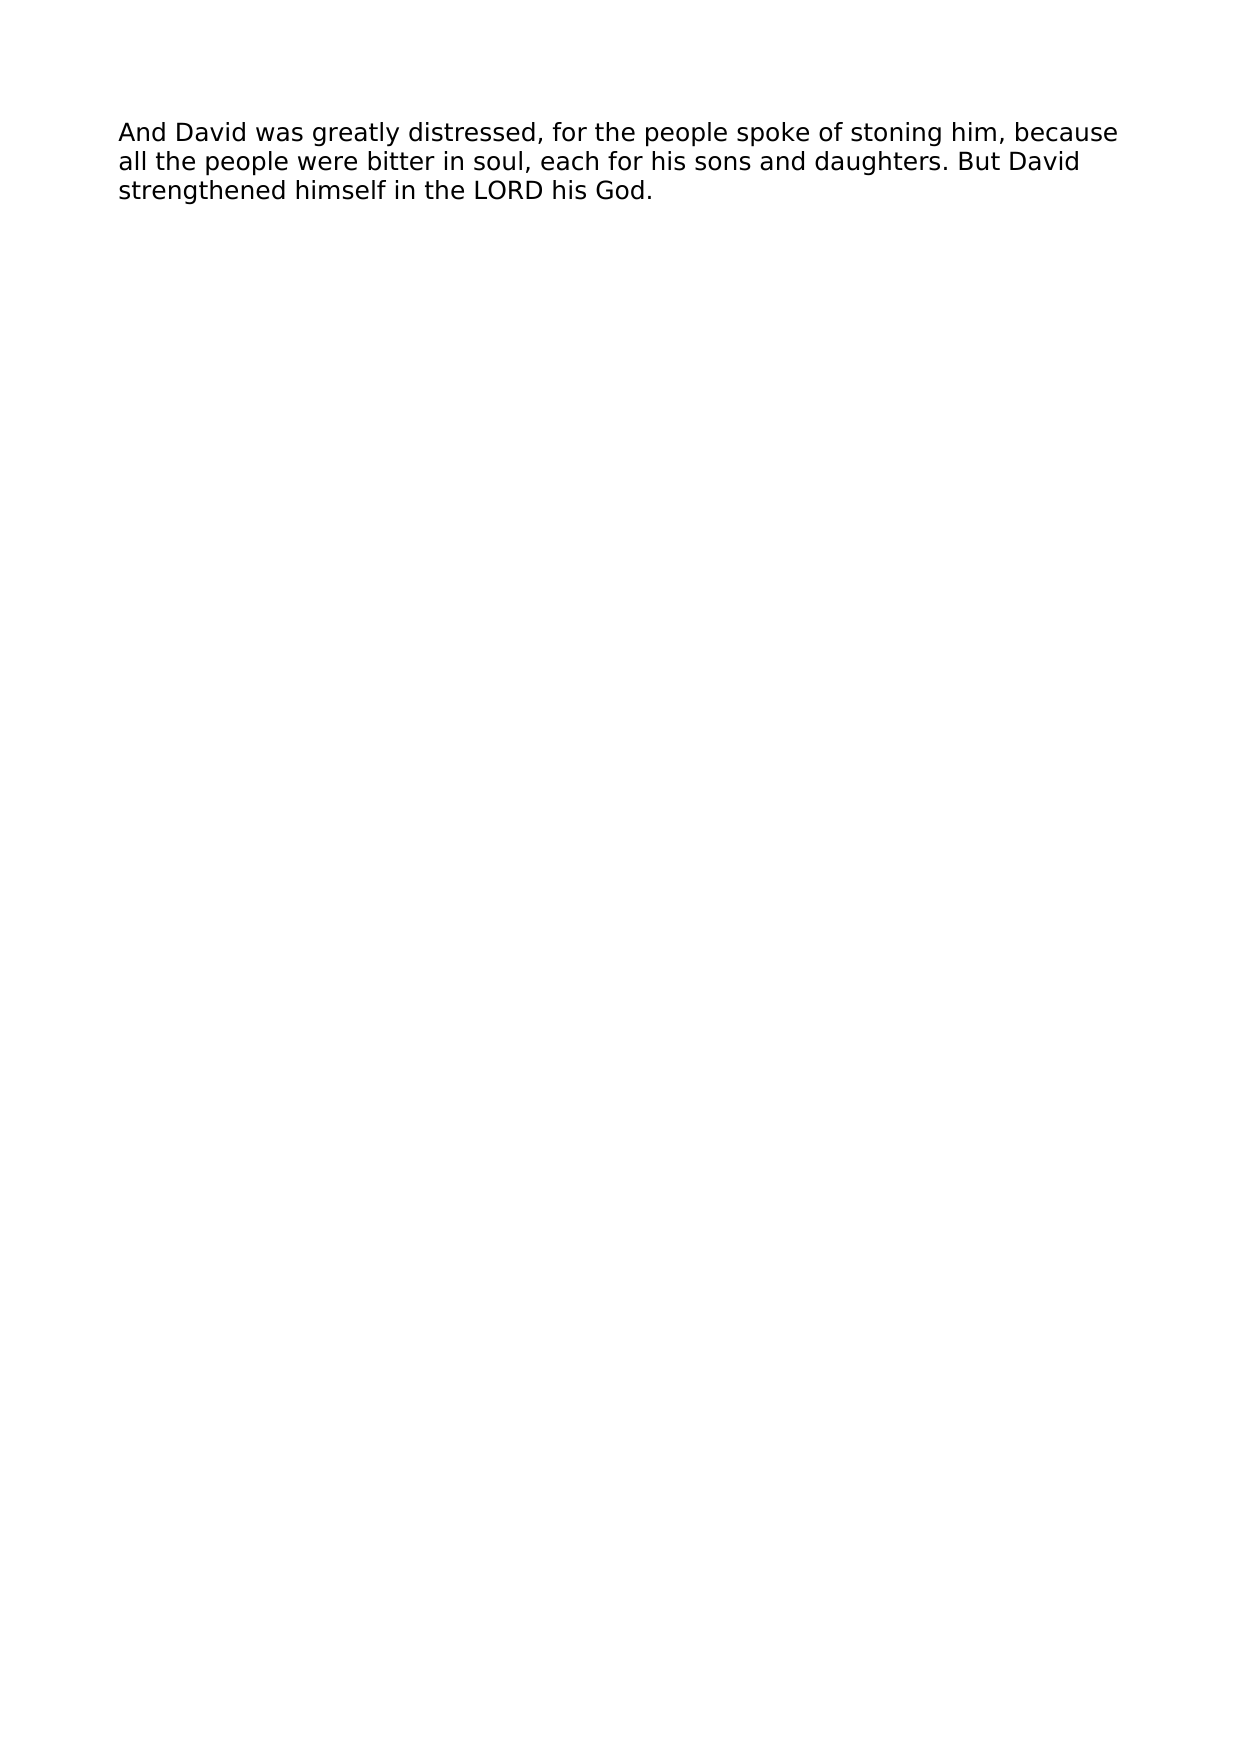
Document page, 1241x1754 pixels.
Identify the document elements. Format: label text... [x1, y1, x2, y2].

text And David was greatly distressed, for the people spoke of stoning him, because all the people were bitter in soul, each for his sons and daughters. But David strengthened himself in the LORD his God. [118, 118, 1122, 206]
